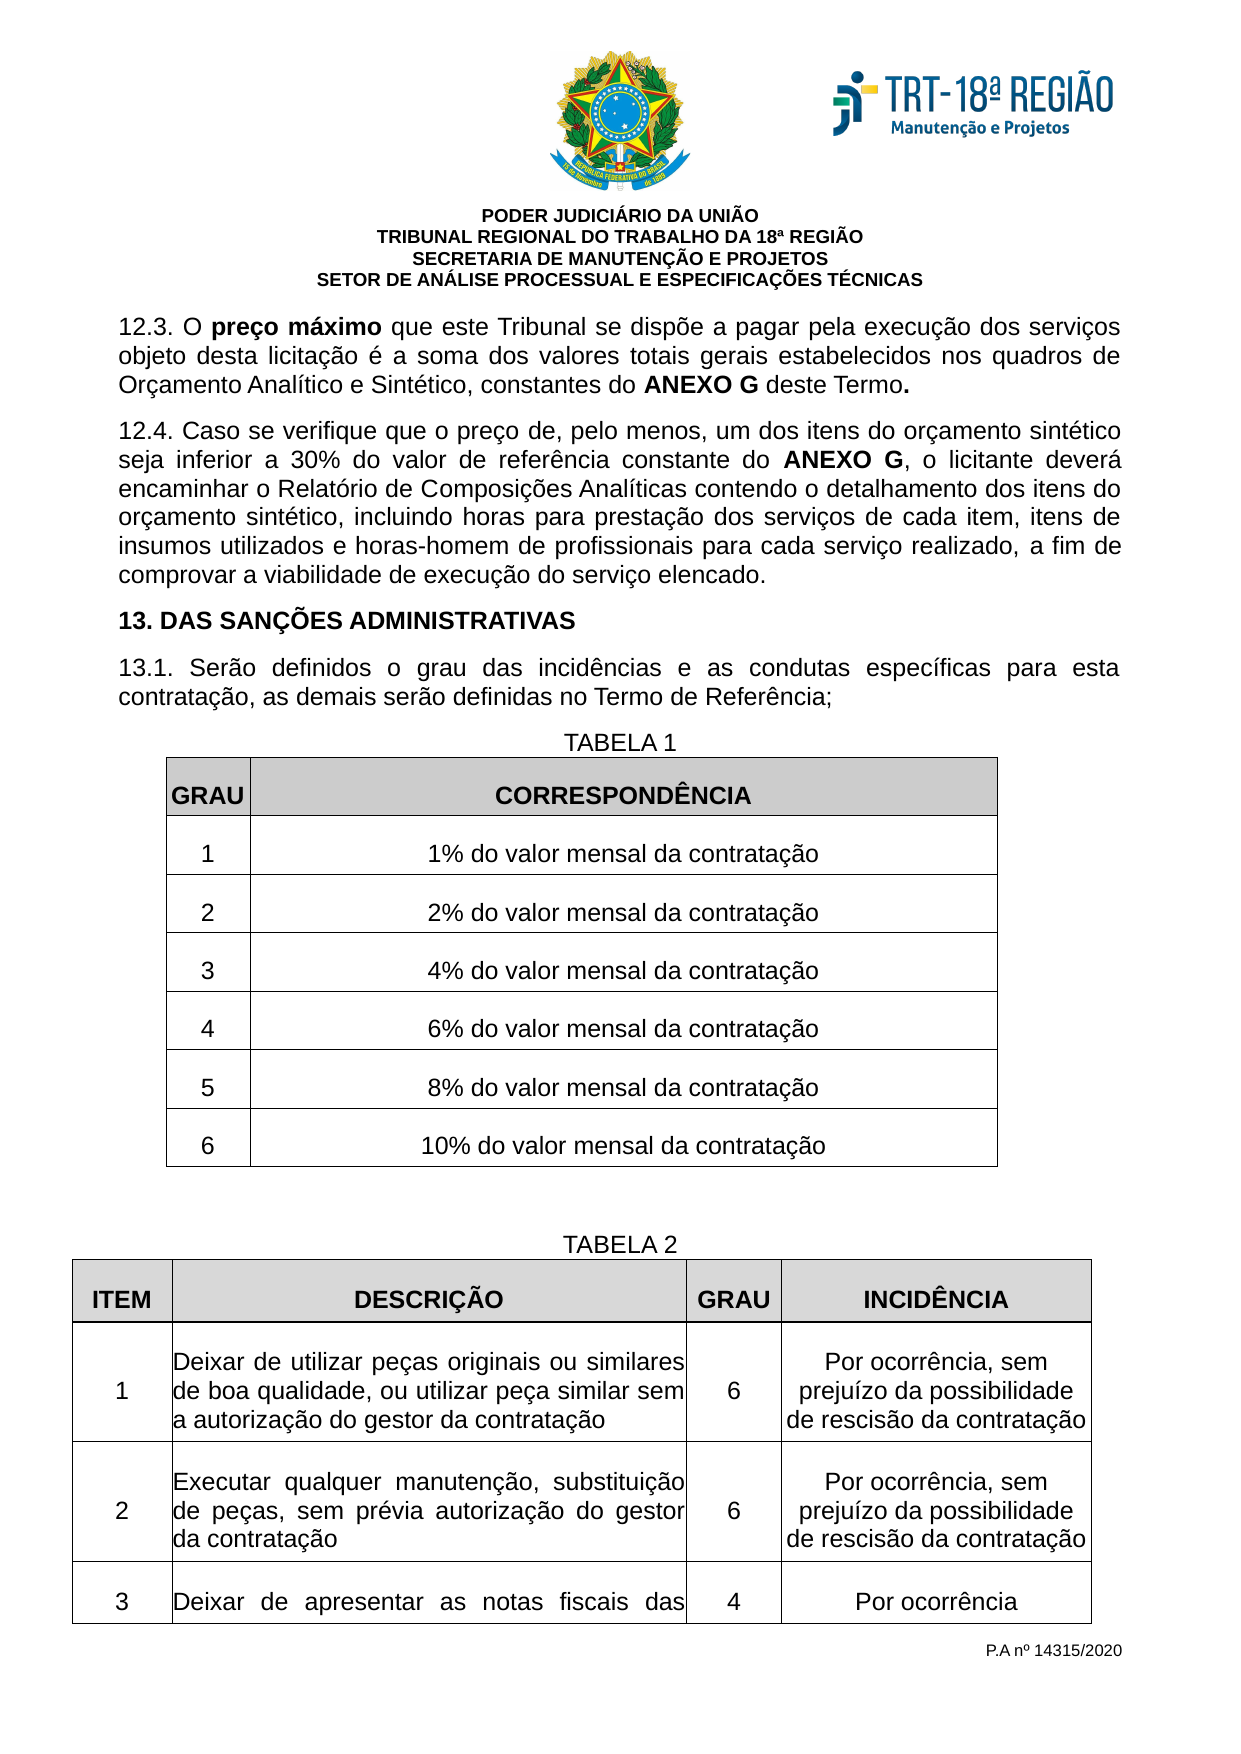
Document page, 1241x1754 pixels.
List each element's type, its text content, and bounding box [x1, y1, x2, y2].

table_cell 4% do valor mensal da contratação [251, 933, 997, 991]
table_cell Por ocorrência, sem prejuízo da possibilidade de rescisão da contratação [782, 1442, 1091, 1561]
table_header ITEM [73, 1260, 172, 1321]
text 13.1. Serão definidos o grau das incidências e as condutas específicas para esta contratação, as demais serão definidas no Termo de Referência; [118, 653, 1122, 710]
table_cell 6 [687, 1442, 781, 1561]
table_cell 6 [167, 1109, 250, 1166]
table_cell 2% do valor mensal da contratação [251, 875, 997, 932]
table_cell 2 [73, 1442, 172, 1561]
table_cell Executar qualquer manutenção, substituição de peças, sem prévia autorização do gestor da contratação [173, 1442, 686, 1561]
table_cell 6 [687, 1323, 781, 1441]
table_cell 4 [167, 992, 250, 1049]
table_cell 3 [73, 1562, 172, 1623]
table_cell Deixar de utilizar peças originais ou similares de boa qualidade, ou utilizar peça similar sem a autorização do gestor da contratação [173, 1323, 686, 1441]
text 12.4. Caso se verifique que o preço de, pelo menos, um dos itens do orçamento sintético seja inferior a 30% do valor de referência constante do ANEXO G, o licitante deverá encaminhar o Relatório de Composições Analíticas contendo o detalhamento dos itens do orçamento sintético, incluindo horas para prestação dos serviços de cada item, itens de insumos utilizados e horas-homem de profissionais para cada serviço realizado, a fim de comprovar a viabilidade de execução do serviço elencado. [118, 416, 1122, 589]
table_cell Por ocorrência [782, 1562, 1091, 1623]
table_cell Por ocorrência, sem prejuízo da possibilidade de rescisão da contratação [782, 1323, 1091, 1441]
table_cell 10% do valor mensal da contratação [251, 1109, 997, 1166]
table_header DESCRIÇÃO [173, 1260, 686, 1321]
table_cell 8% do valor mensal da contratação [251, 1050, 997, 1107]
table_header GRAU [167, 758, 250, 815]
table_cell 5 [167, 1050, 250, 1107]
table_header CORRESPONDÊNCIA [251, 758, 997, 815]
table_cell 3 [167, 933, 250, 991]
table_cell 6% do valor mensal da contratação [251, 992, 997, 1049]
table_cell 1% do valor mensal da contratação [251, 816, 997, 874]
text TABELA 2 [118, 1231, 1122, 1259]
picture [550, 51, 691, 191]
table_cell 1 [73, 1323, 172, 1441]
table_cell 2 [167, 875, 250, 932]
table_header GRAU [687, 1260, 781, 1321]
text TABELA 1 [118, 728, 1122, 757]
picture [828, 67, 1117, 141]
table_cell Deixar de apresentar as notas fiscais das [173, 1562, 686, 1623]
table_cell 1 [167, 816, 250, 874]
table_header INCIDÊNCIA [782, 1260, 1091, 1321]
text 13. DAS SANÇÕES ADMINISTRATIVAS [118, 606, 1122, 635]
text 12.3. O preço máximo que este Tribunal se dispõe a pagar pela execução dos serviços objeto desta licitação é a soma dos valores totais gerais estabelecidos nos quadros de Orçamento Analítico e Sintético, constantes do ANEXO G deste Termo. [118, 312, 1122, 398]
table_cell 4 [687, 1562, 781, 1623]
